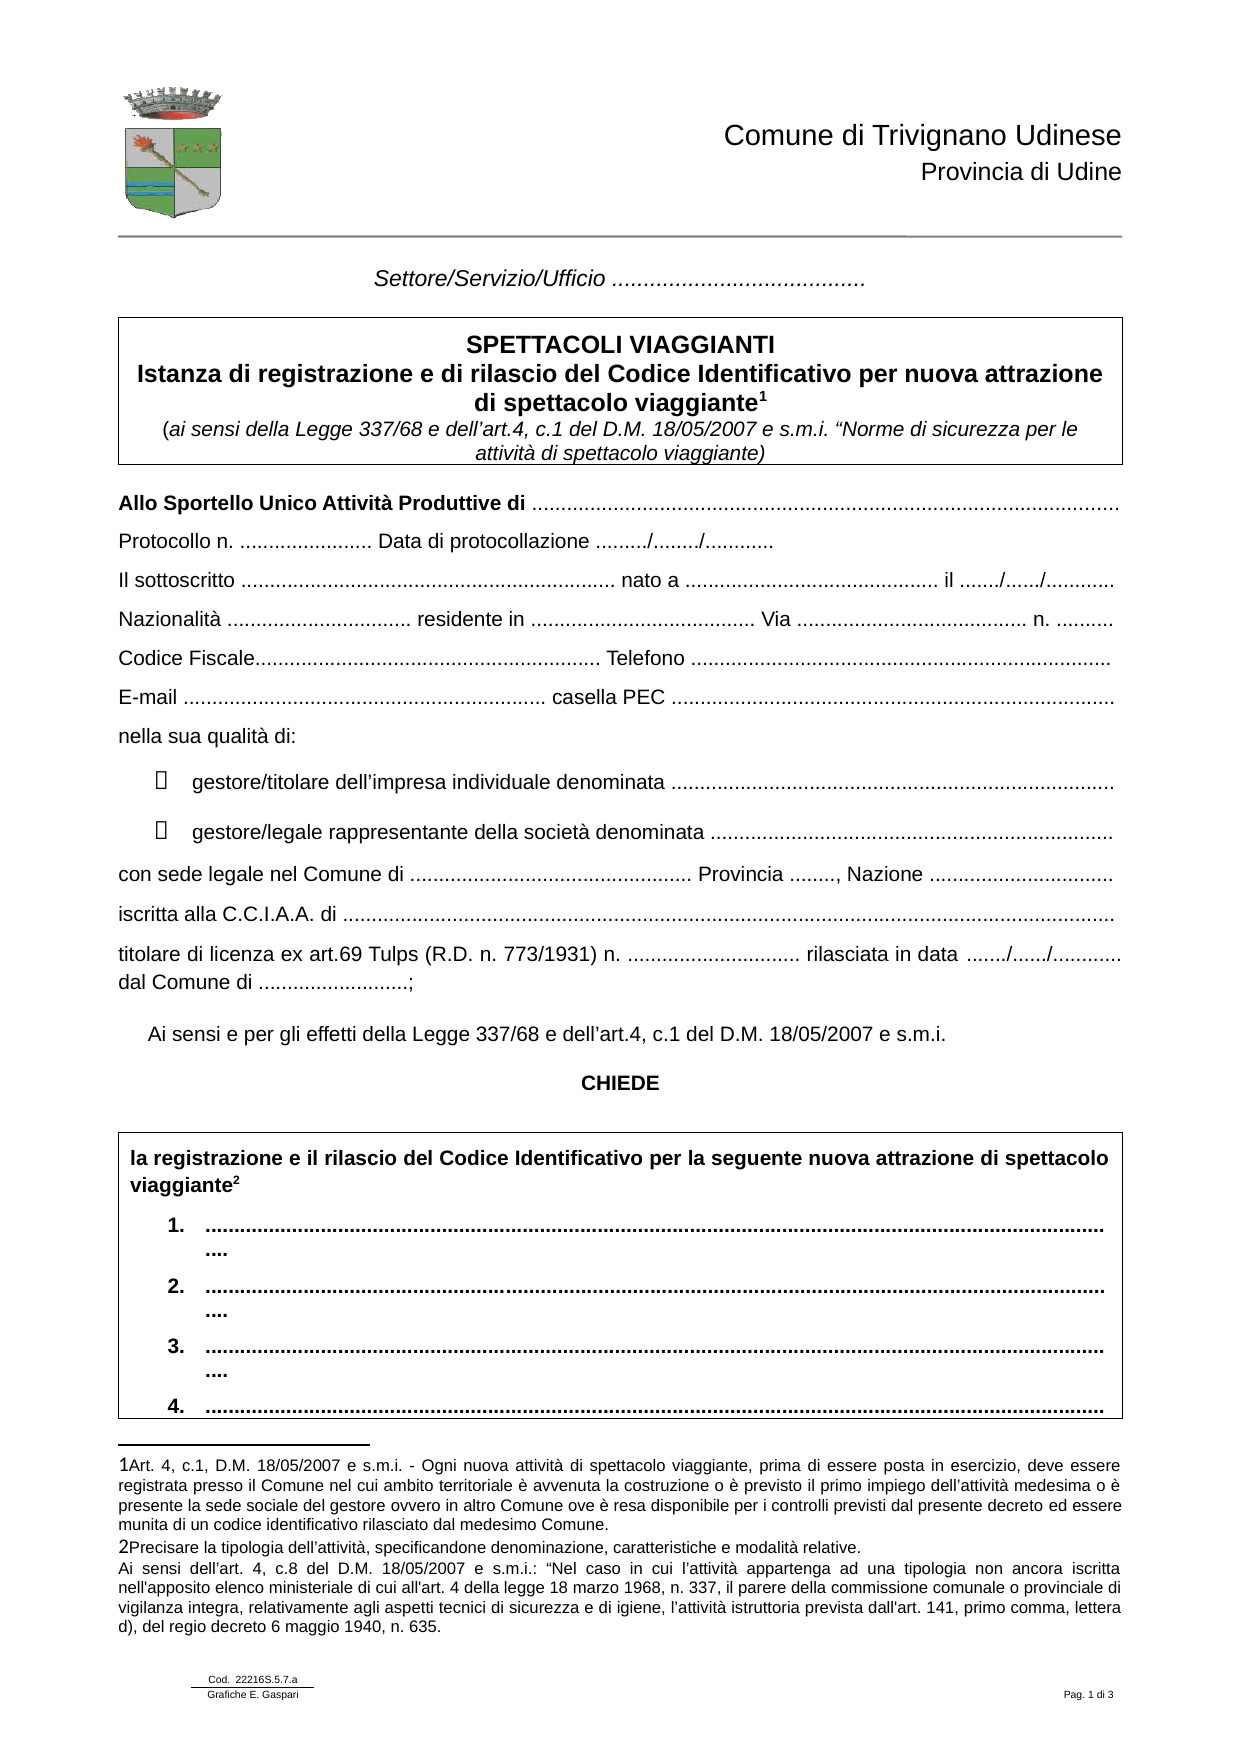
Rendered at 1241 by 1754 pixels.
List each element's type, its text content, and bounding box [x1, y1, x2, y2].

table_header SPETTACOLI VIAGGIANTI Istanza di registrazione e di rilascio del Codice Identificativo per nuova attrazione di spettacolo viaggiante (ai sensi della Legge 337/68 e dell’art.4, c.1 del D.M. 18/05/2007 e s.m.i. “Norme di sicurezza per le attività di spettacolo viaggiante) [119, 318, 1122, 464]
text  gestore/titolare dell’impresa individuale denominata ............................................................................. [153, 762, 1122, 796]
text Provincia di Udine [224, 157, 1122, 185]
text Settore/Servizio/Ufficio ........................................ [118, 265, 1122, 291]
text nella sua qualità di: [118, 723, 1122, 747]
text E-mail ............................................................... casella PEC ............................................................................. [118, 685, 1122, 709]
picture [122, 87, 224, 219]
text Comune di Trivignano Udinese [224, 118, 1122, 152]
text Codice Fiscale............................................................ Telefono ......................................................................... [118, 646, 1122, 670]
text iscritta alla C.C.I.A.A. di ...................................................................................................................................... [118, 902, 1122, 926]
text Allo Sportello Unico Attività Produttive di [118, 490, 1122, 514]
text Ai sensi e per gli effetti della Legge 337/68 e dell’art.4, c.1 del D.M. 18/05/2007 e s.m.i. [118, 1022, 1122, 1046]
subtitle CHIEDE [118, 1071, 1122, 1095]
text Nazionalità ................................ residente in ....................................... Via ........................................ n. .......... [118, 607, 1122, 631]
text titolare di licenza ex art.69 Tulps (R.D. n. 773/1931) n. .............................. rilasciata in data ......./....../............ dal Comune di ..........................; [118, 942, 1122, 994]
text Il sottoscritto ................................................................. nato a ............................................ il ......./....../............ [118, 568, 1122, 592]
text  gestore/legale rappresentante della società denominata ...................................................................... [153, 812, 1122, 846]
text Protocollo n. ....................... Data di protocollazione ........./......../............ [118, 529, 1122, 553]
table_header la registrazione e il rilascio del Codice Identificativo per la seguente nuova attrazione di spettacolo viaggiante ................................................................................................................................................................ ................................................................................................................................................................ ................................................................................................................................................................ ................................................................................................................................................................ ................................................................................................................................................................ e, per tale finalità: la verifica dell’idoneità della documentazione tecnica illustrativa e certificativa allegata, sottoscritta da professionista abilitato, direttamente o tramite apposita certificazione da parte di organismo di certificazione accreditato, atta a dimostrare la sussistenza dei requisiti tecnici di cui all'art.3 del D.M. 18/05/2007 e s.m.i., comprensiva di: a) copia del manuale di uso e manutenzione dell’attività, redatto dal costruttore con le istruzioni complete, incluse quelle relative al montaggio e smontaggio, al funzionamento e alla manutenzione; b) copia del libretto dell’attività. di sottoporre l’attività ad un controllo di regolare funzionamento nelle ordinarie condizioni di esercizio e di accertare l’esistenza di un verbale di collaudo redatto da professionista abilitato o di apposita certificazione da parte di organismo di certificazione accreditato. Ai fini della competenza della Commissione di vigilanza, si evidenzia che la capienza presunta di ogni singola attrazione è  inferiore  superiore ai 1.300 posti. [119, 1133, 1122, 1418]
text con sede legale nel Comune di ................................................. Provincia ........, Nazione ................................ [118, 862, 1122, 886]
